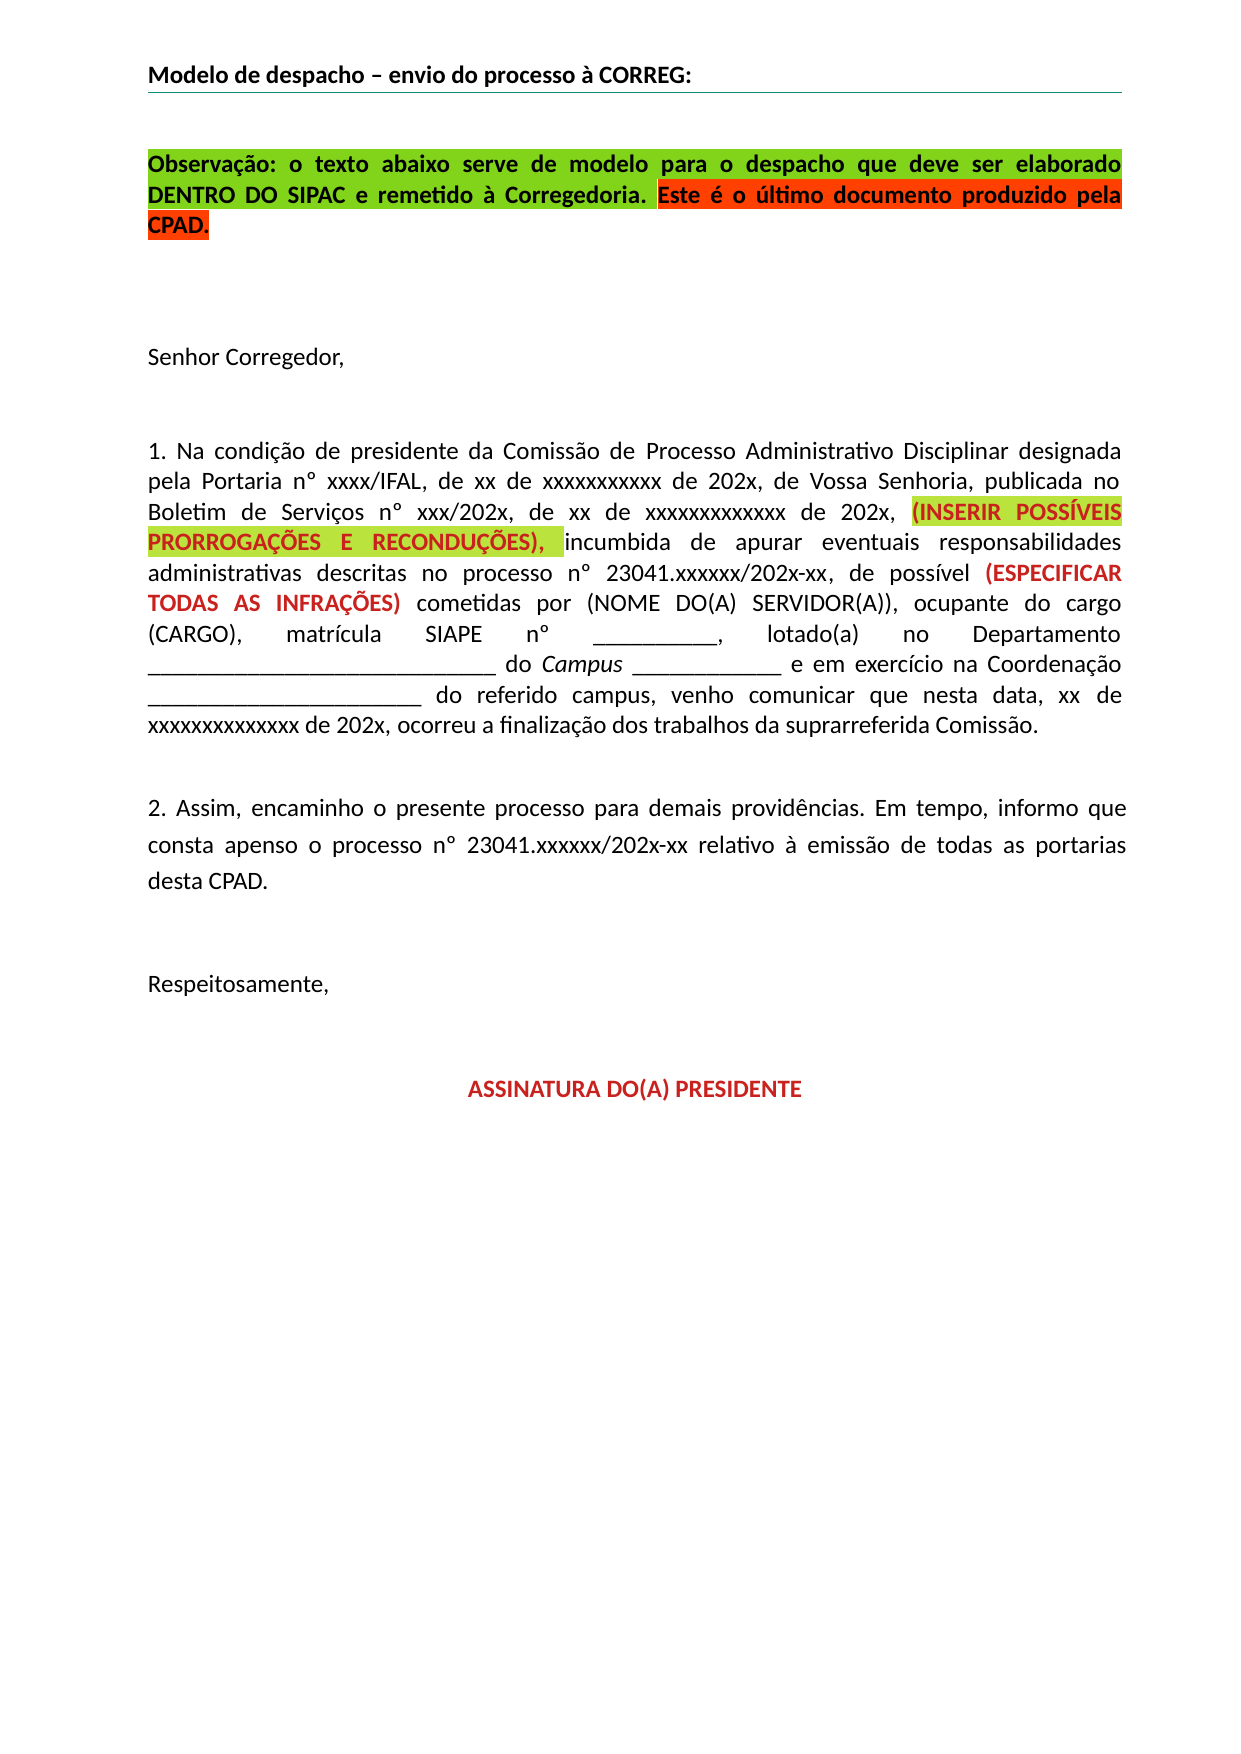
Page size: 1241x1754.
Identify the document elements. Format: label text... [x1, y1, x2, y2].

text ASSINATURA DO(A) PRESIDENTE [148, 1073, 1122, 1104]
text Respeitosamente, [148, 968, 1122, 999]
text Modelo de despacho – envio do processo à CORREG: [148, 59, 1122, 92]
text Observação: o texto abaixo serve de modelo para o despacho que deve ser elaborado DENTRO DO SIPAC e remetido à Corregedoria. Este é o último documento produzido pela CPAD. [148, 148, 1122, 240]
text 2. Assim, encaminho o presente processo para demais providências. Em tempo, informo que consta apenso o processo nº 23041.xxxxxx/202x-xx relativo à emissão de todas as portarias desta CPAD. [148, 792, 1128, 896]
text 1. Na condição de presidente da Comissão de Processo Administrativo Disciplinar designada pela Portaria nº xxxx/IFAL, de xx de xxxxxxxxxxx de 202x, de Vossa Senhoria, publicada no Boletim de Serviços nº xxx/202x, de xx de xxxxxxxxxxxxx de 202x, (INSERIR POSSÍVEIS PRORROGAÇÕES E RECONDUÇÕES), incumbida de apurar eventuais responsabilidades administrativas descritas no processo nº 23041.xxxxxx/202x-xx, de possível (ESPECIFICAR TODAS AS INFRAÇÕES) cometidas por (NOME DO(A) SERVIDOR(A)), ocupante do cargo (CARGO), matrícula SIAPE nº __________, lotado(a) no Departamento ____________________________ do Campus ____________ e em exercício na Coordenação ______________________ do referido campus, venho comunicar que nesta data, xx de xxxxxxxxxxxxxx de 202x, ocorreu a finalização dos trabalhos da suprarreferida Comissão. [148, 435, 1122, 740]
text Senhor Corregedor, [148, 341, 1122, 371]
